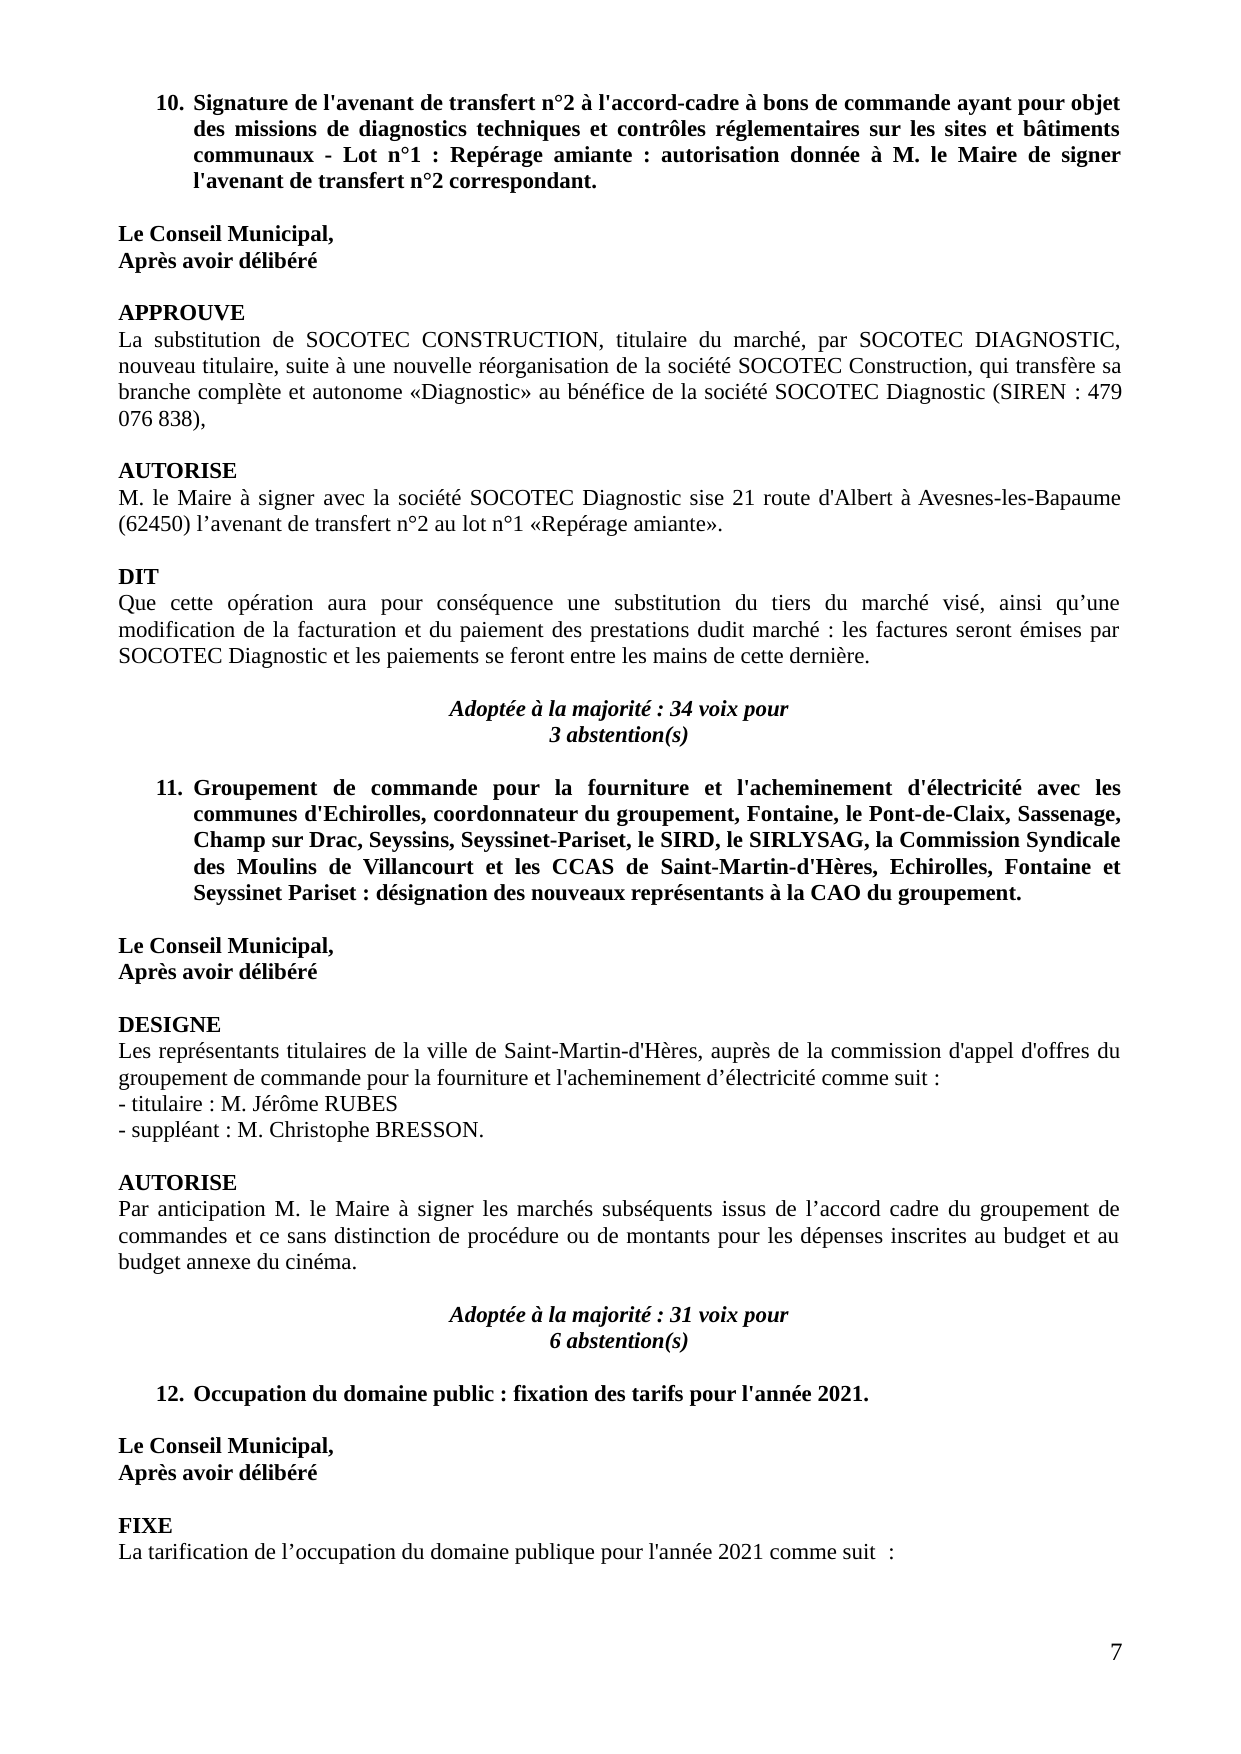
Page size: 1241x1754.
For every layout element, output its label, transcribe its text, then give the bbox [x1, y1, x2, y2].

text Le Conseil Municipal, [118, 932, 1122, 958]
text 3 abstention(s) [118, 721, 1122, 747]
text Les représentants titulaires de la ville de Saint-Martin-d'Hères, auprès de la commission d'appel d'offres du groupement de commande pour la fourniture et l'acheminement d’électricité comme suit : [118, 1037, 1122, 1090]
list Groupement de commande pour la fourniture et l'acheminement d'électricité avec les communes d'Echirolles, coordonnateur du groupement, Fontaine, le Pont-de-Claix, Sassenage, Champ sur Drac, Seyssins, Seyssinet-Pariset, le SIRD, le SIRLYSAG, la Commission Syndicale des Moulins de Villancourt et les CCAS de Saint-Martin-d'Hères, Echirolles, Fontaine et Seyssinet Pariset : désignation des nouveaux représentants à la CAO du groupement. [156, 774, 1122, 906]
text AUTORISE [118, 1169, 1122, 1195]
text Après avoir délibéré [118, 1459, 1122, 1485]
text Le Conseil Municipal, [118, 220, 1122, 247]
text M. le Maire à signer avec la société SOCOTEC Diagnostic sise 21 route d'Albert à Avesnes-les-Bapaume (62450) l’avenant de transfert n°2 au lot n°1 «Repérage amiante». [118, 484, 1122, 537]
text Après avoir délibéré [118, 247, 1122, 273]
text AUTORISE [118, 457, 1122, 484]
text Par anticipation M. le Maire à signer les marchés subséquents issus de l’accord cadre du groupement de commandes et ce sans distinction de procédure ou de montants pour les dépenses inscrites au budget et au budget annexe du cinéma. [118, 1195, 1122, 1274]
text La tarification de l’occupation du domaine publique pour l'année 2021 comme suit : [118, 1538, 1122, 1564]
text Que cette opération aura pour conséquence une substitution du tiers du marché visé, ainsi qu’une modification de la facturation et du paiement des prestations dudit marché : les factures seront émises par SOCOTEC Diagnostic et les paiements se feront entre les mains de cette dernière. [118, 589, 1122, 668]
text - suppléant : M. Christophe BRESSON. [118, 1116, 1122, 1143]
text Adoptée à la majorité : 31 voix pour [118, 1301, 1122, 1327]
list Signature de l'avenant de transfert n°2 à l'accord-cadre à bons de commande ayant pour objet des missions de diagnostics techniques et contrôles réglementaires sur les sites et bâtiments communaux - Lot n°1 : Repérage amiante : autorisation donnée à M. le Maire de signer l'avenant de transfert n°2 correspondant. [156, 88, 1122, 194]
text - titulaire : M. Jérôme RUBES [118, 1090, 1122, 1116]
text DIT [118, 563, 1122, 589]
list Occupation du domaine public : fixation des tarifs pour l'année 2021. [156, 1380, 1122, 1406]
text FIXE [118, 1512, 1122, 1538]
text La substitution de SOCOTEC CONSTRUCTION, titulaire du marché, par SOCOTEC DIAGNOSTIC, nouveau titulaire, suite à une nouvelle réorganisation de la société SOCOTEC Construction, qui transfère sa branche complète et autonome «Diagnostic» au bénéfice de la société SOCOTEC Diagnostic (SIREN : 479 076 838), [118, 326, 1122, 431]
subtitle DESIGNE [118, 1011, 1122, 1037]
text Le Conseil Municipal, [118, 1433, 1122, 1459]
text Après avoir délibéré [118, 958, 1122, 984]
text APPROUVE [118, 299, 1122, 326]
text Adoptée à la majorité : 34 voix pour [118, 695, 1122, 721]
text 6 abstention(s) [118, 1327, 1122, 1353]
